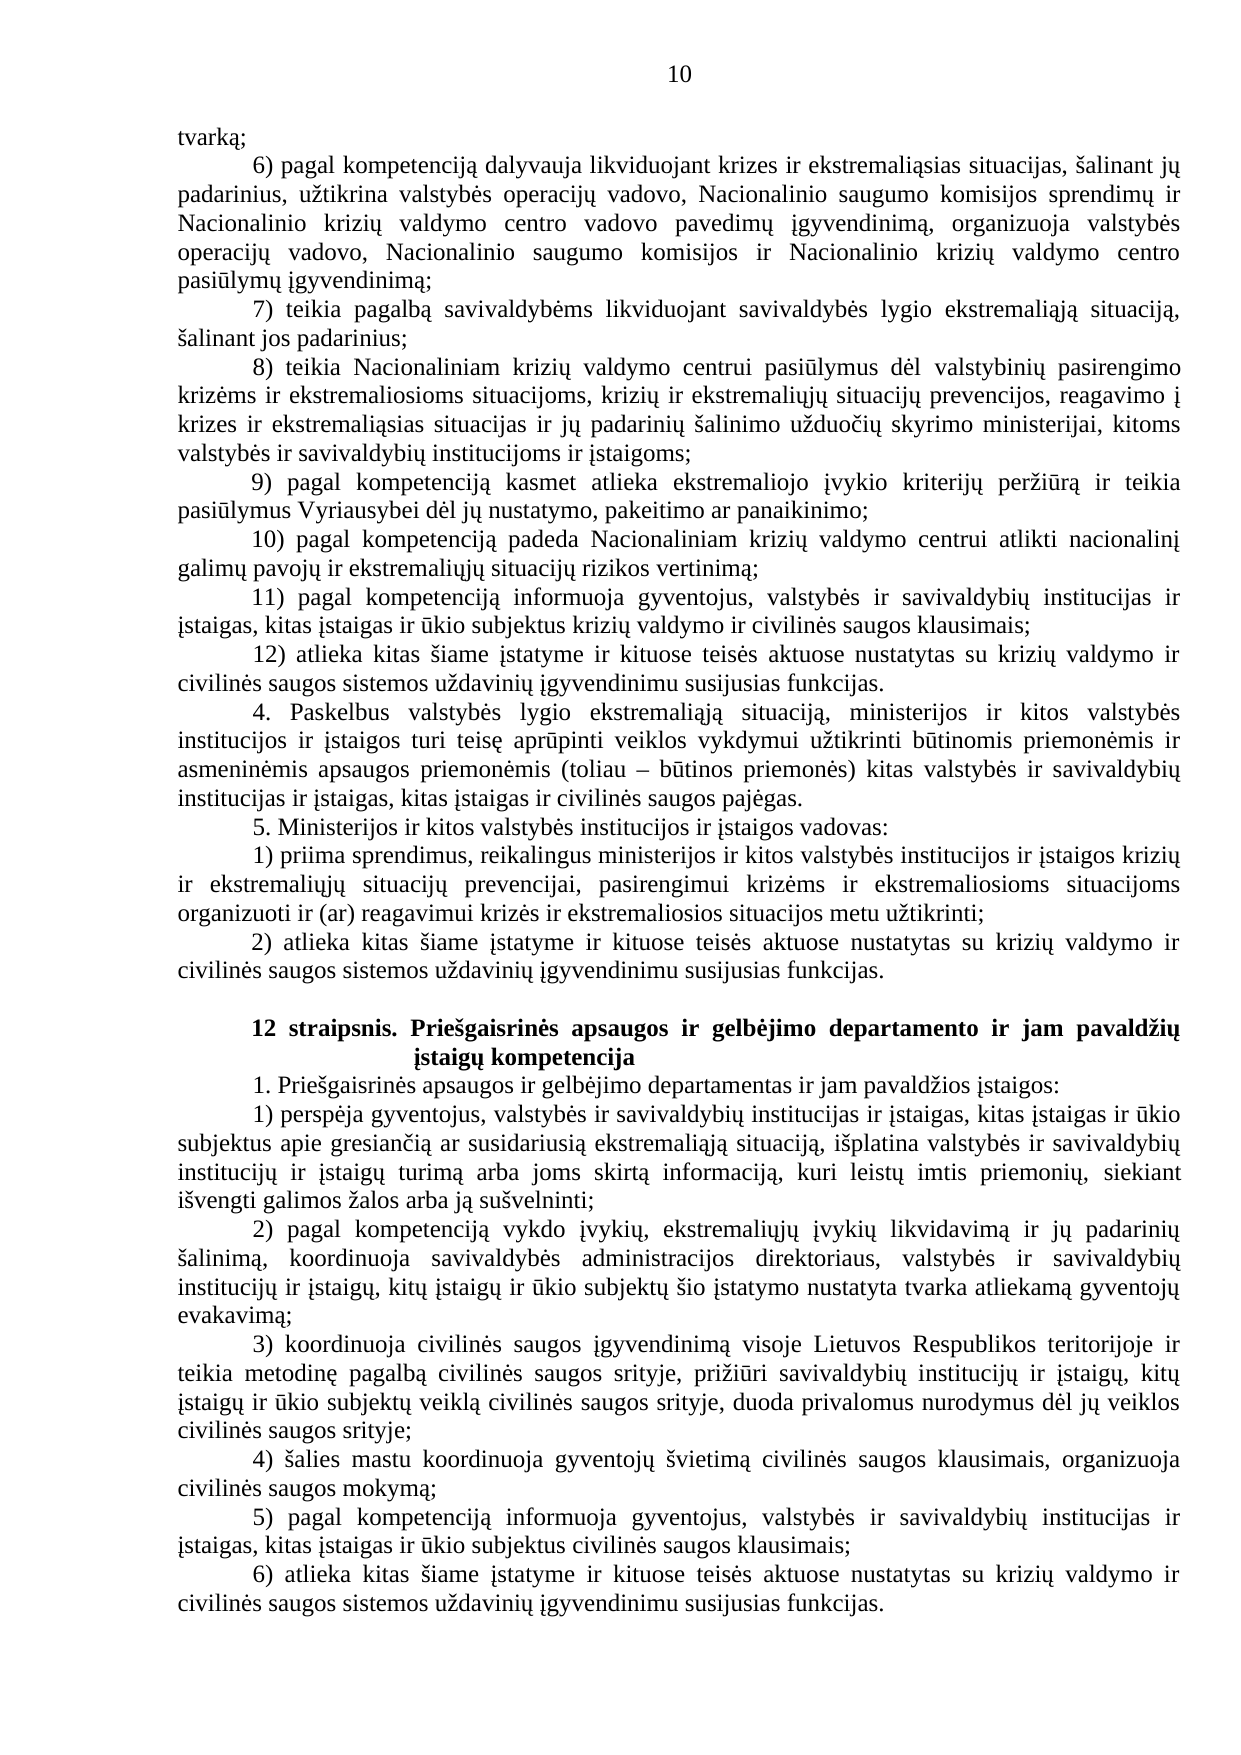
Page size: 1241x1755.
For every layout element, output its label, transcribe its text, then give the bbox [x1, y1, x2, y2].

text tvarką; [177, 122, 1181, 151]
text 2) atlieka kitas šiame įstatyme ir kituose teisės aktuose nustatytas su krizių valdymo ir civilinės saugos sistemos uždavinių įgyvendinimu susijusias funkcijas. [177, 927, 1181, 984]
text 11) pagal kompetenciją informuoja gyventojus, valstybės ir savivaldybių institucijas ir įstaigas, kitas įstaigas ir ūkio subjektus krizių valdymo ir civilinės saugos klausimais; [177, 582, 1181, 639]
text 12 straipsnis. Priešgaisrinės apsaugos ir gelbėjimo departamento ir jam pavaldžių įstaigų kompetencija [251, 1013, 1181, 1071]
text 2) pagal kompetenciją vykdo įvykių, ekstremaliųjų įvykių likvidavimą ir jų padarinių šalinimą, koordinuoja savivaldybės administracijos direktoriaus, valstybės ir savivaldybių institucijų ir įstaigų, kitų įstaigų ir ūkio subjektų šio įstatymo nustatyta tvarka atliekamą gyventojų evakavimą; [177, 1214, 1181, 1329]
text 1) priima sprendimus, reikalingus ministerijos ir kitos valstybės institucijos ir įstaigos krizių ir ekstremaliųjų situacijų prevencijai, pasirengimui krizėms ir ekstremaliosioms situacijoms organizuoti ir (ar) reagavimui krizės ir ekstremaliosios situacijos metu užtikrinti; [177, 841, 1181, 927]
text 6) atlieka kitas šiame įstatyme ir kituose teisės aktuose nustatytas su krizių valdymo ir civilinės saugos sistemos uždavinių įgyvendinimu susijusias funkcijas. [177, 1559, 1181, 1617]
text 10) pagal kompetenciją padeda Nacionaliniam krizių valdymo centrui atlikti nacionalinį galimų pavojų ir ekstremaliųjų situacijų rizikos vertinimą; [177, 524, 1181, 582]
text 5. Ministerijos ir kitos valstybės institucijos ir įstaigos vadovas: [177, 812, 1181, 841]
text 1. Priešgaisrinės apsaugos ir gelbėjimo departamentas ir jam pavaldžios įstaigos: [177, 1071, 1181, 1099]
text 12) atlieka kitas šiame įstatyme ir kituose teisės aktuose nustatytas su krizių valdymo ir civilinės saugos sistemos uždavinių įgyvendinimu susijusias funkcijas. [177, 639, 1181, 697]
text 5) pagal kompetenciją informuoja gyventojus, valstybės ir savivaldybių institucijas ir įstaigas, kitas įstaigas ir ūkio subjektus civilinės saugos klausimais; [177, 1502, 1181, 1559]
text 6) pagal kompetenciją dalyvauja likviduojant krizes ir ekstremaliąsias situacijas, šalinant jų padarinius, užtikrina valstybės operacijų vadovo, Nacionalinio saugumo komisijos sprendimų ir Nacionalinio krizių valdymo centro vadovo pavedimų įgyvendinimą, organizuoja valstybės operacijų vadovo, Nacionalinio saugumo komisijos ir Nacionalinio krizių valdymo centro pasiūlymų įgyvendinimą; [177, 151, 1181, 294]
text 4) šalies mastu koordinuoja gyventojų švietimą civilinės saugos klausimais, organizuoja civilinės saugos mokymą; [177, 1444, 1181, 1502]
text 7) teikia pagalbą savivaldybėms likviduojant savivaldybės lygio ekstremaliąją situaciją, šalinant jos padarinius; [177, 294, 1181, 352]
text 9) pagal kompetenciją kasmet atlieka ekstremaliojo įvykio kriterijų peržiūrą ir teikia pasiūlymus Vyriausybei dėl jų nustatymo, pakeitimo ar panaikinimo; [177, 467, 1181, 524]
text 3) koordinuoja civilinės saugos įgyvendinimą visoje Lietuvos Respublikos teritorijoje ir teikia metodinę pagalbą civilinės saugos srityje, prižiūri savivaldybių institucijų ir įstaigų, kitų įstaigų ir ūkio subjektų veiklą civilinės saugos srityje, duoda privalomus nurodymus dėl jų veiklos civilinės saugos srityje; [177, 1329, 1181, 1444]
text 4. Paskelbus valstybės lygio ekstremaliąją situaciją, ministerijos ir kitos valstybės institucijos ir įstaigos turi teisę aprūpinti veiklos vykdymui užtikrinti būtinomis priemonėmis ir asmeninėmis apsaugos priemonėmis (toliau – būtinos priemonės) kitas valstybės ir savivaldybių institucijas ir įstaigas, kitas įstaigas ir civilinės saugos pajėgas. [177, 697, 1181, 812]
text 1) perspėja gyventojus, valstybės ir savivaldybių institucijas ir įstaigas, kitas įstaigas ir ūkio subjektus apie gresiančią ar susidariusią ekstremaliąją situaciją, išplatina valstybės ir savivaldybių institucijų ir įstaigų turimą arba joms skirtą informaciją, kuri leistų imtis priemonių, siekiant išvengti galimos žalos arba ją sušvelninti; [177, 1099, 1181, 1214]
text 8) teikia Nacionaliniam krizių valdymo centrui pasiūlymus dėl valstybinių pasirengimo krizėms ir ekstremaliosioms situacijoms, krizių ir ekstremaliųjų situacijų prevencijos, reagavimo į krizes ir ekstremaliąsias situacijas ir jų padarinių šalinimo užduočių skyrimo ministerijai, kitoms valstybės ir savivaldybių institucijoms ir įstaigoms; [177, 352, 1181, 467]
